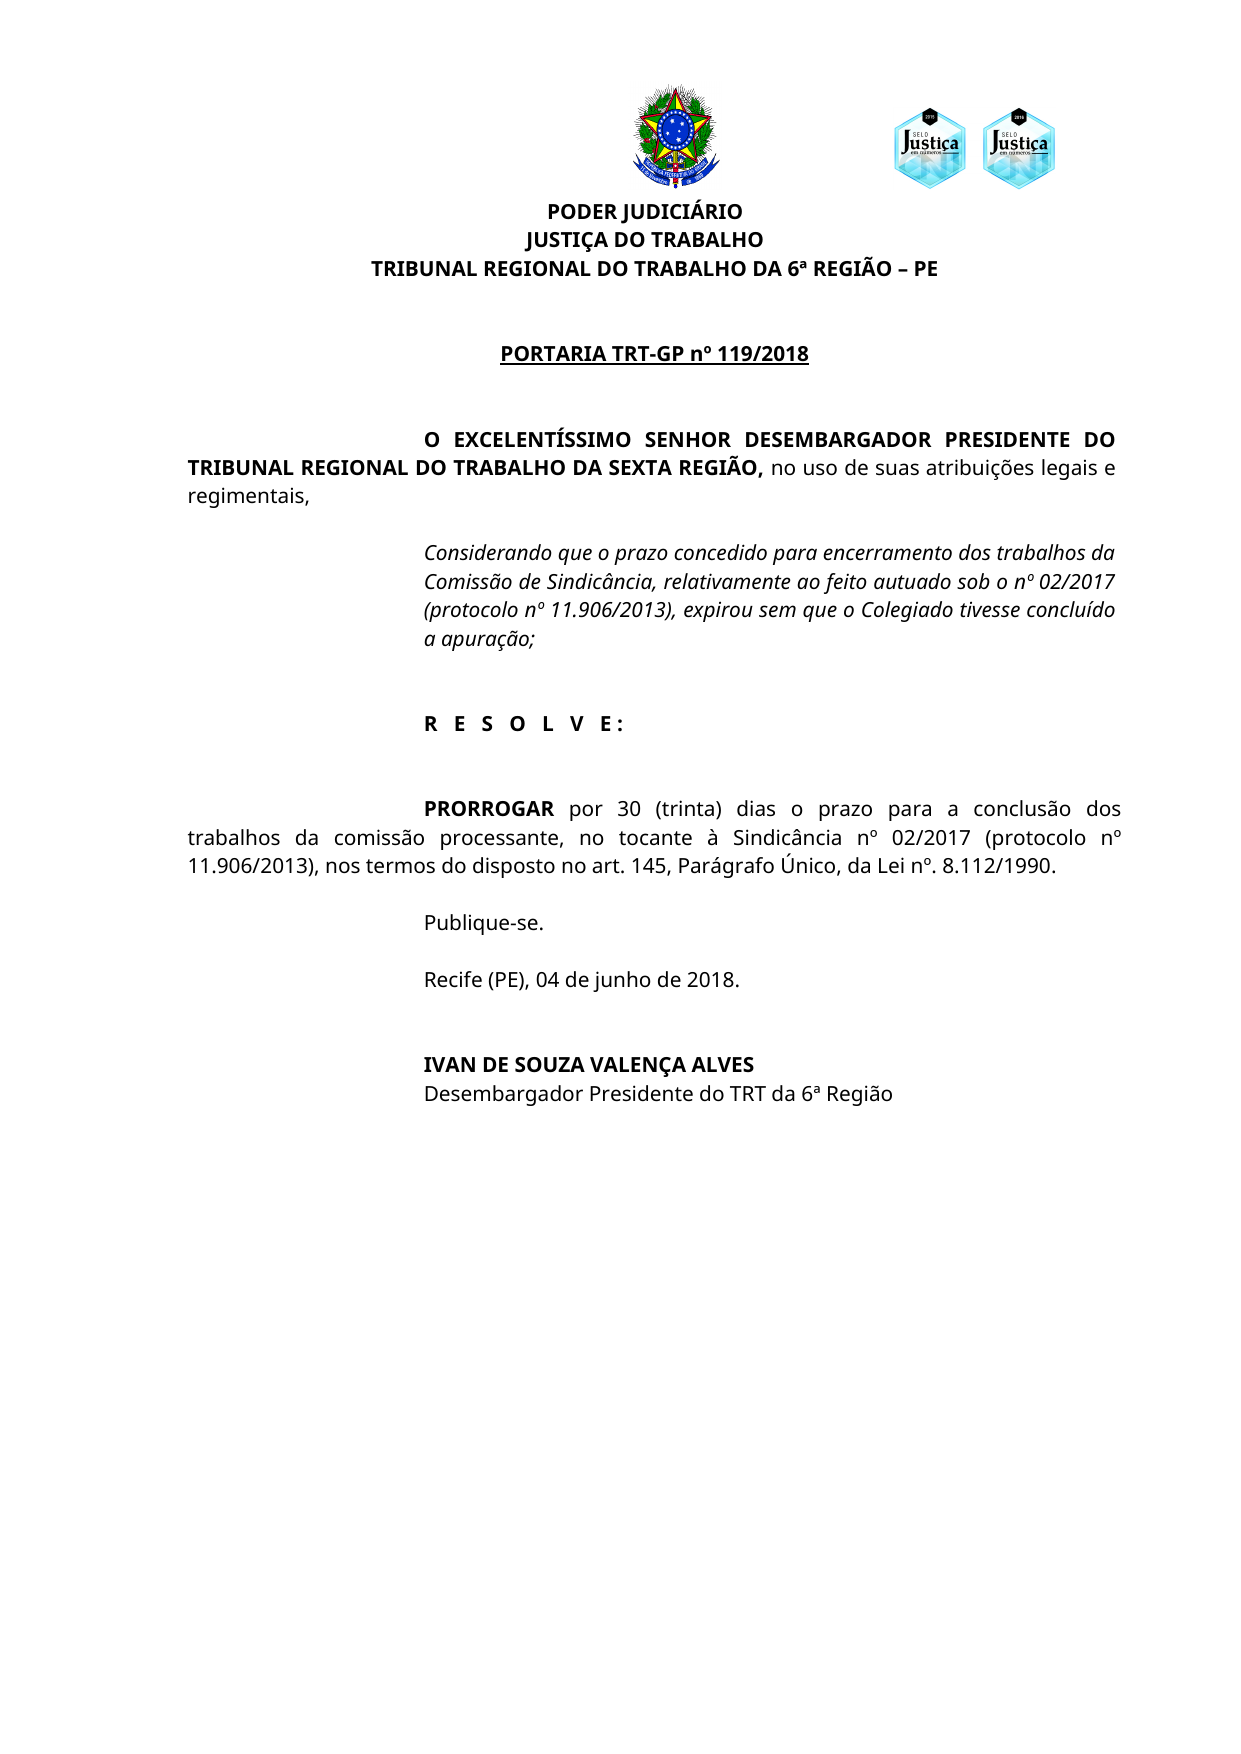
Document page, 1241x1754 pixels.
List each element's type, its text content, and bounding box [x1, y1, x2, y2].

text O EXCELENTÍSSIMO SENHOR DESEMBARGADOR PRESIDENTE DO TRIBUNAL REGIONAL DO TRABALHO DA SEXTA REGIÃO, no uso de suas atribuições legais e regimentais, [187, 425, 1116, 510]
text R E S O L V E : [187, 709, 1122, 737]
subtitle IVAN DE SOUZA VALENÇA ALVES [423, 1050, 1122, 1079]
picture [893, 107, 1056, 190]
text Desembargador Presidente do TRT da 6ª Região [423, 1079, 1122, 1107]
text PORTARIA TRT-GP nº 119/2018 [187, 339, 1122, 368]
picture [628, 81, 722, 190]
text Considerando que o prazo concedido para encerramento dos trabalhos da Comissão de Sindicância, relativamente ao feito autuado sob o nº 02/2017 (protocolo nº 11.906/2013), expirou sem que o Colegiado tivesse concluído a apuração; [423, 538, 1116, 652]
text PRORROGAR por 30 (trinta) dias o prazo para a conclusão dos trabalhos da comissão processante, no tocante à Sindicância nº 02/2017 (protocolo nº 11.906/2013), nos termos do disposto no art. 145, Parágrafo Único, da Lei nº. 8.112/1990. [187, 794, 1122, 880]
text Publique-se. [187, 908, 1122, 937]
text Recife (PE), 04 de junho de 2018. [187, 965, 1122, 993]
